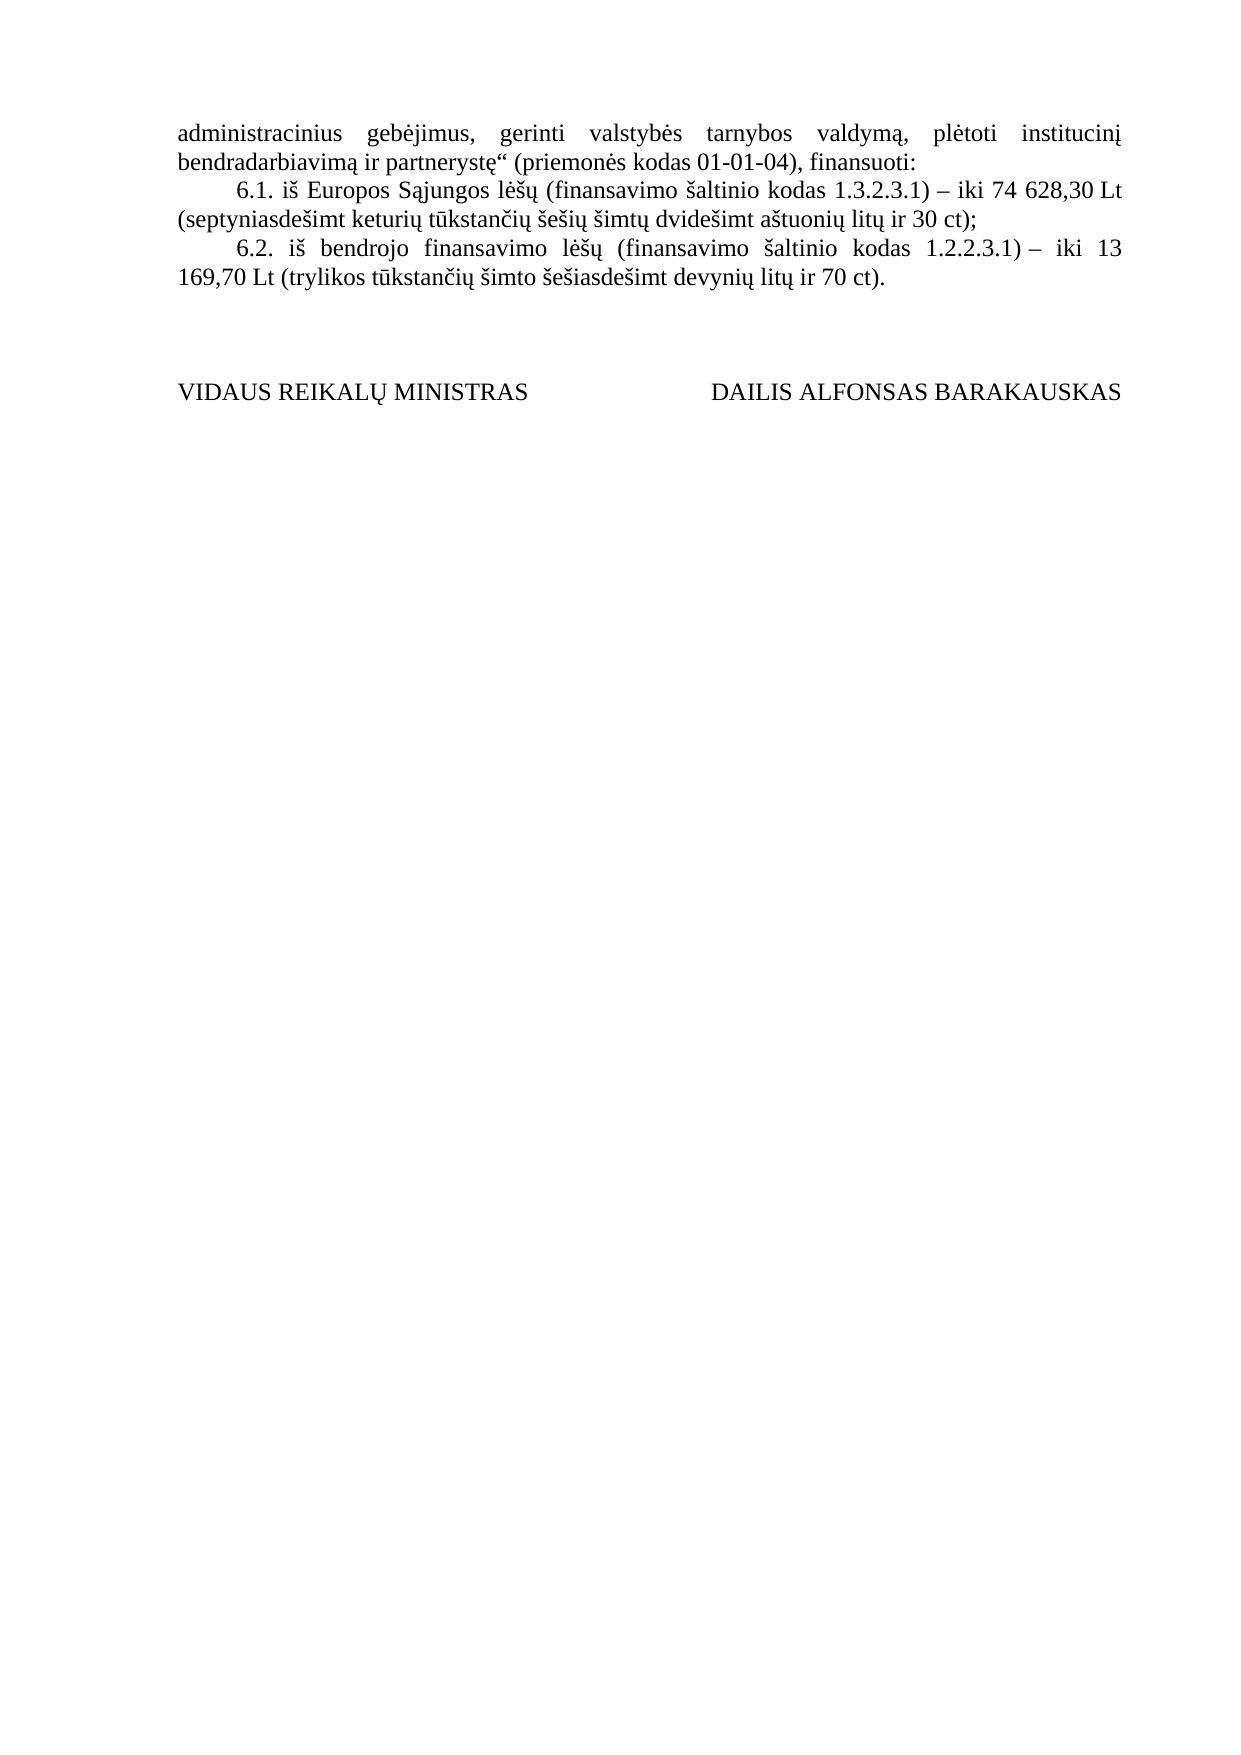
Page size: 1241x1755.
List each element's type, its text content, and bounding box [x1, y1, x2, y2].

text 6.2. iš bendrojo finansavimo lėšų (finansavimo šaltinio kodas 1.2.2.3.1) – iki 13 169,70 Lt (trylikos tūkstančių šimto šešiasdešimt devynių litų ir 70 ct). [177, 233, 1122, 291]
text administracinius gebėjimus, gerinti valstybės tarnybos valdymą, plėtoti institucinį bendradarbiavimą ir partnerystę“ (priemonės kodas 01-01-04), finansuoti: [177, 118, 1122, 176]
text Vidaus reikalų ministras Dailis Alfonsas Barakauskas [177, 377, 1122, 406]
text 6.1. iš Europos Sąjungos lėšų (finansavimo šaltinio kodas 1.3.2.3.1) – iki 74 628,30 Lt (septyniasdešimt keturių tūkstančių šešių šimtų dvidešimt aštuonių litų ir 30 ct); [177, 176, 1122, 233]
